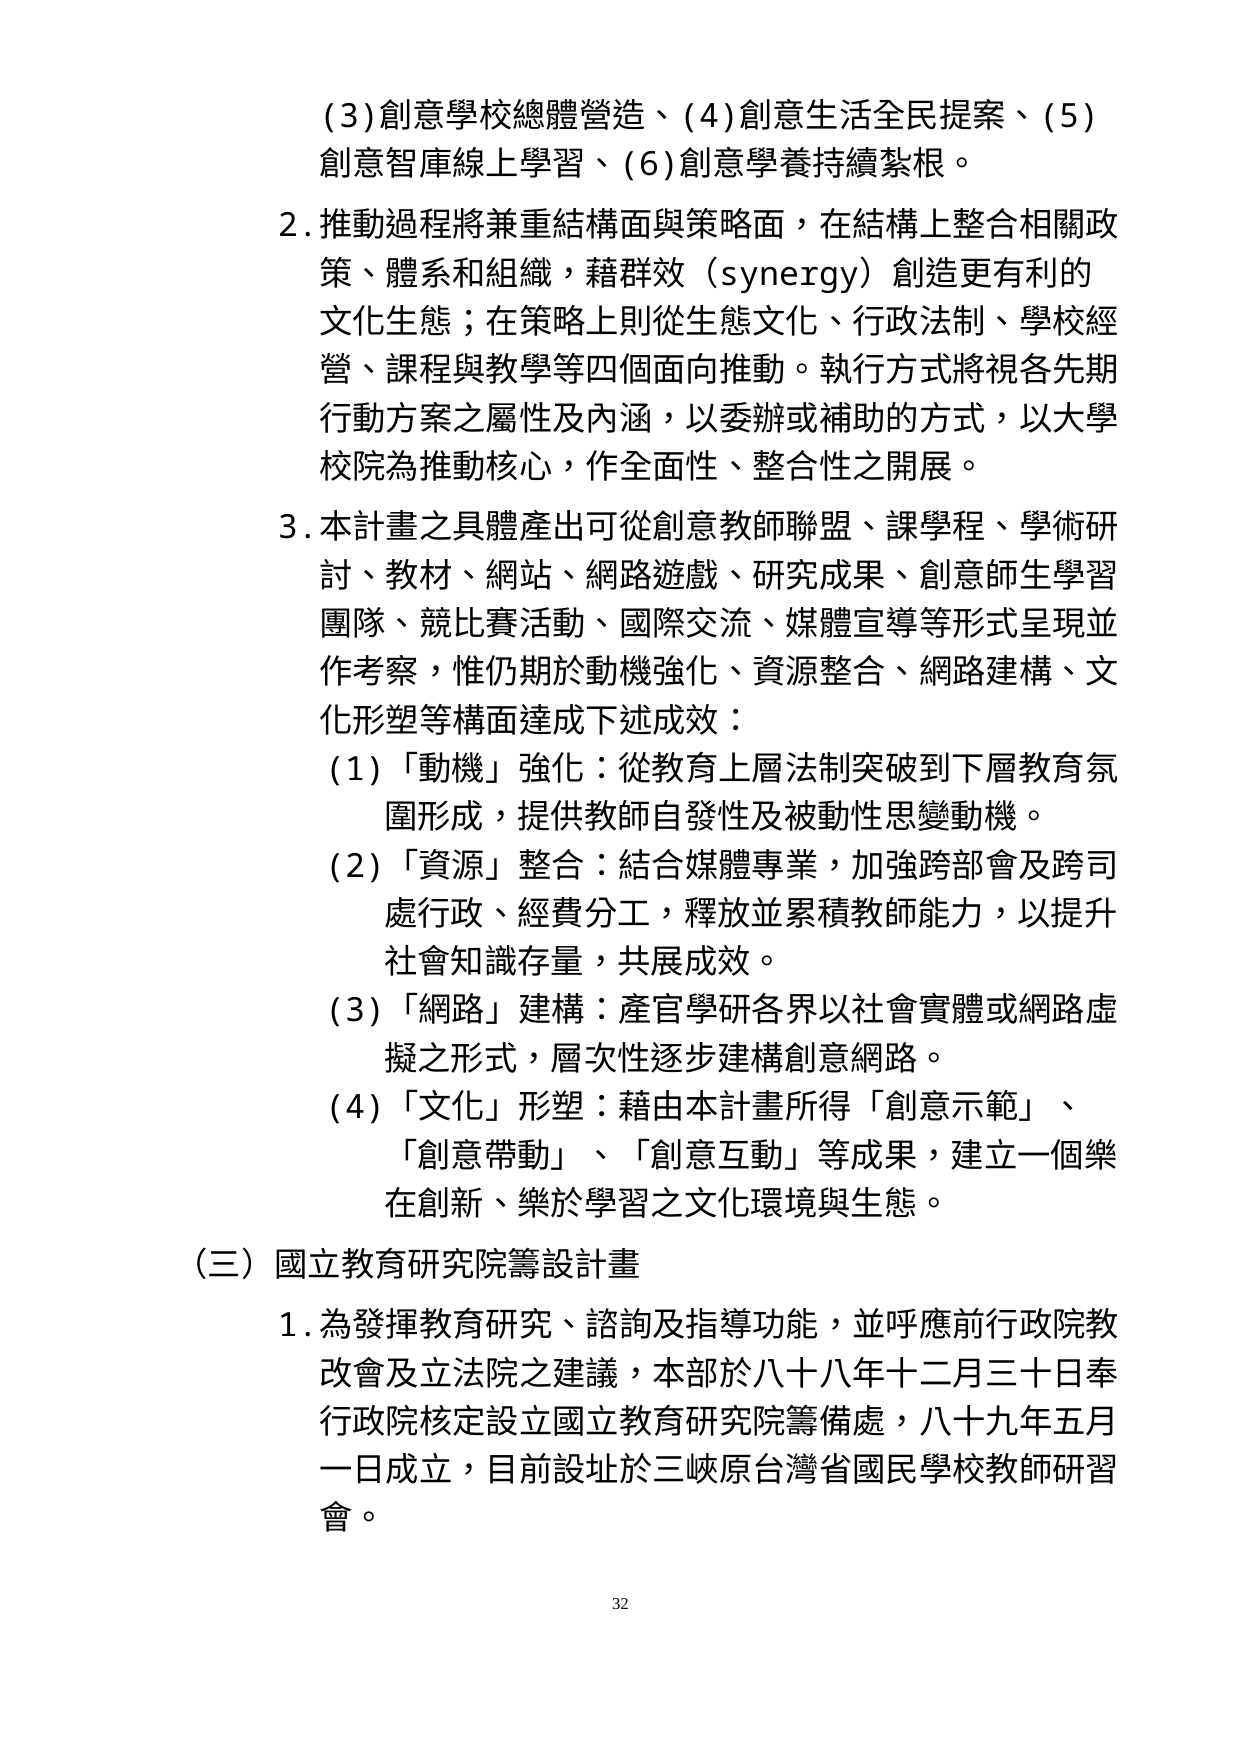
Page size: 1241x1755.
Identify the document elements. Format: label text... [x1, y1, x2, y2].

list 為發揮教育研究、諮詢及指導功能，並呼應前行政院教改會及立法院之建議，本部於八十八年十二月三十日奉行政院核定設立國立教育研究院籌備處，八十九年五月一日成立，目前設址於三峽原台灣省國民學校教師研習會。 [278, 1298, 1122, 1539]
text (3)「網路」建構：產官學研各界以社會實體或網路虛擬之形式，層次性逐步建構創意網路。 [325, 983, 1122, 1080]
list 按「創造力教育白皮書」內容規劃，自九十一年起至九十四年止，展開為期四年之計畫，分別從幼教、國教、中教、社教、高教等層面，具體推動下列六項先期行動方案：(1)創意學子栽植列車、(2)創意教師成長工程、(3)創意學校總體營造、(4)創意生活全民提案、(5)創意智庫線上學習、(6)創意學養持續紮根。 [278, 89, 1122, 186]
text (2)「資源」整合：結合媒體專業，加強跨部會及跨司處行政、經費分工，釋放並累積教師能力，以提升社會知識存量，共展成效。 [325, 838, 1122, 983]
list 本計畫之具體產出可從創意教師聯盟、課學程、學術研討、教材、網站、網路遊戲、研究成果、創意師生學習團隊、競比賽活動、國際交流、媒體宣導等形式呈現並作考察，惟仍期於動機強化、資源整合、網路建構、文化形塑等構面達成下述成效： [278, 500, 1122, 742]
text (4)「文化」形塑：藉由本計畫所得「創意示範」、「創意帶動」、「創意互動」等成果，建立一個樂在創新、樂於學習之文化環境與生態。 [325, 1080, 1122, 1225]
text (1)「動機」強化：從教育上層法制突破到下層教育氛圍形成，提供教師自發性及被動性思變動機。 [325, 742, 1122, 838]
text （三）國立教育研究院籌設計畫 [118, 1237, 1122, 1286]
list 推動過程將兼重結構面與策略面，在結構上整合相關政策、體系和組織，藉群效（synergy）創造更有利的文化生態；在策略上則從生態文化、行政法制、學校經營、課程與教學等四個面向推動。執行方式將視各先期行動方案之屬性及內涵，以委辦或補助的方式，以大學校院為推動核心，作全面性、整合性之開展。 [278, 198, 1122, 488]
